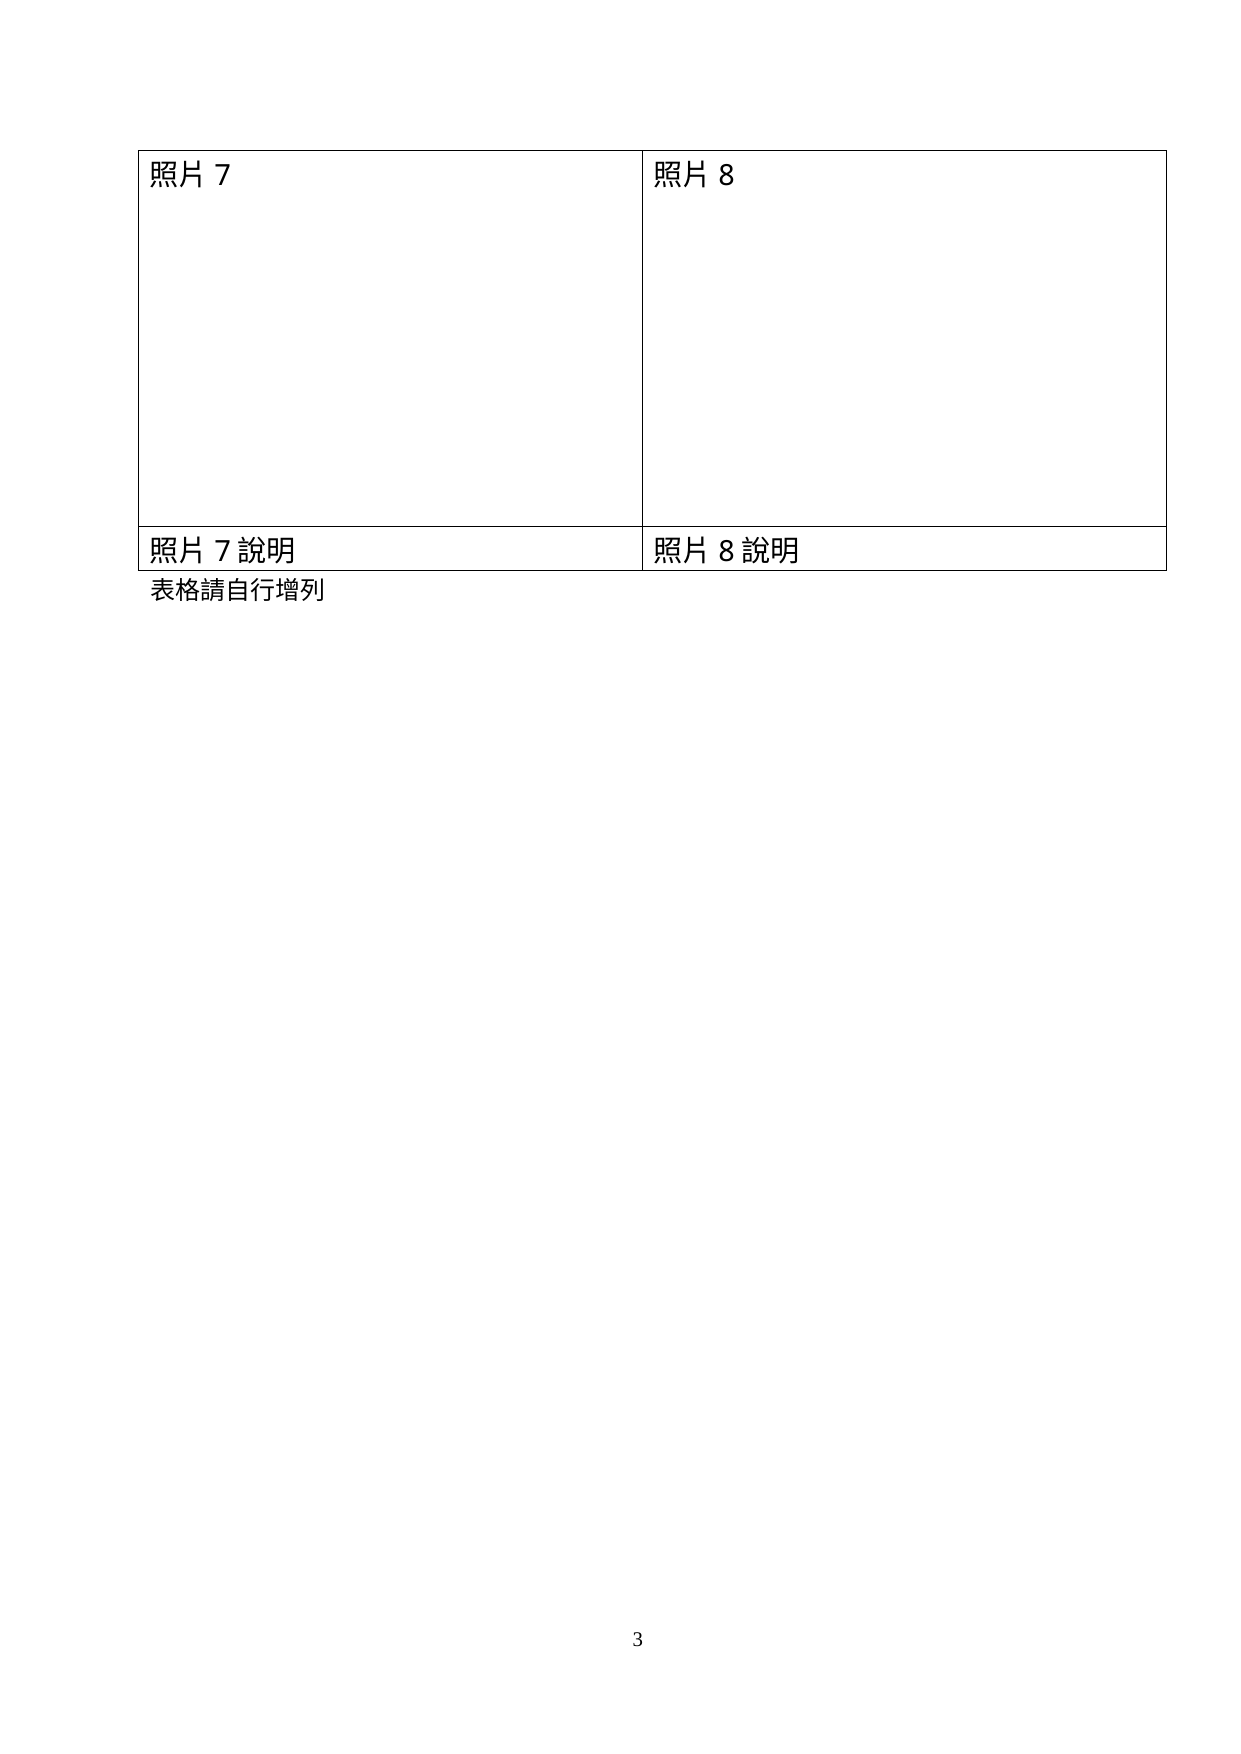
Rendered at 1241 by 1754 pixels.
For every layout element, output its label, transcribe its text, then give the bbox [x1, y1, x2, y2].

table_cell 照片7說明 [139, 527, 642, 569]
table_cell 照片8說明 [643, 527, 1166, 569]
text 表格請自行增列 [150, 571, 1125, 607]
table_cell 照片7 [139, 151, 642, 526]
table_cell 照片8 [643, 151, 1166, 526]
